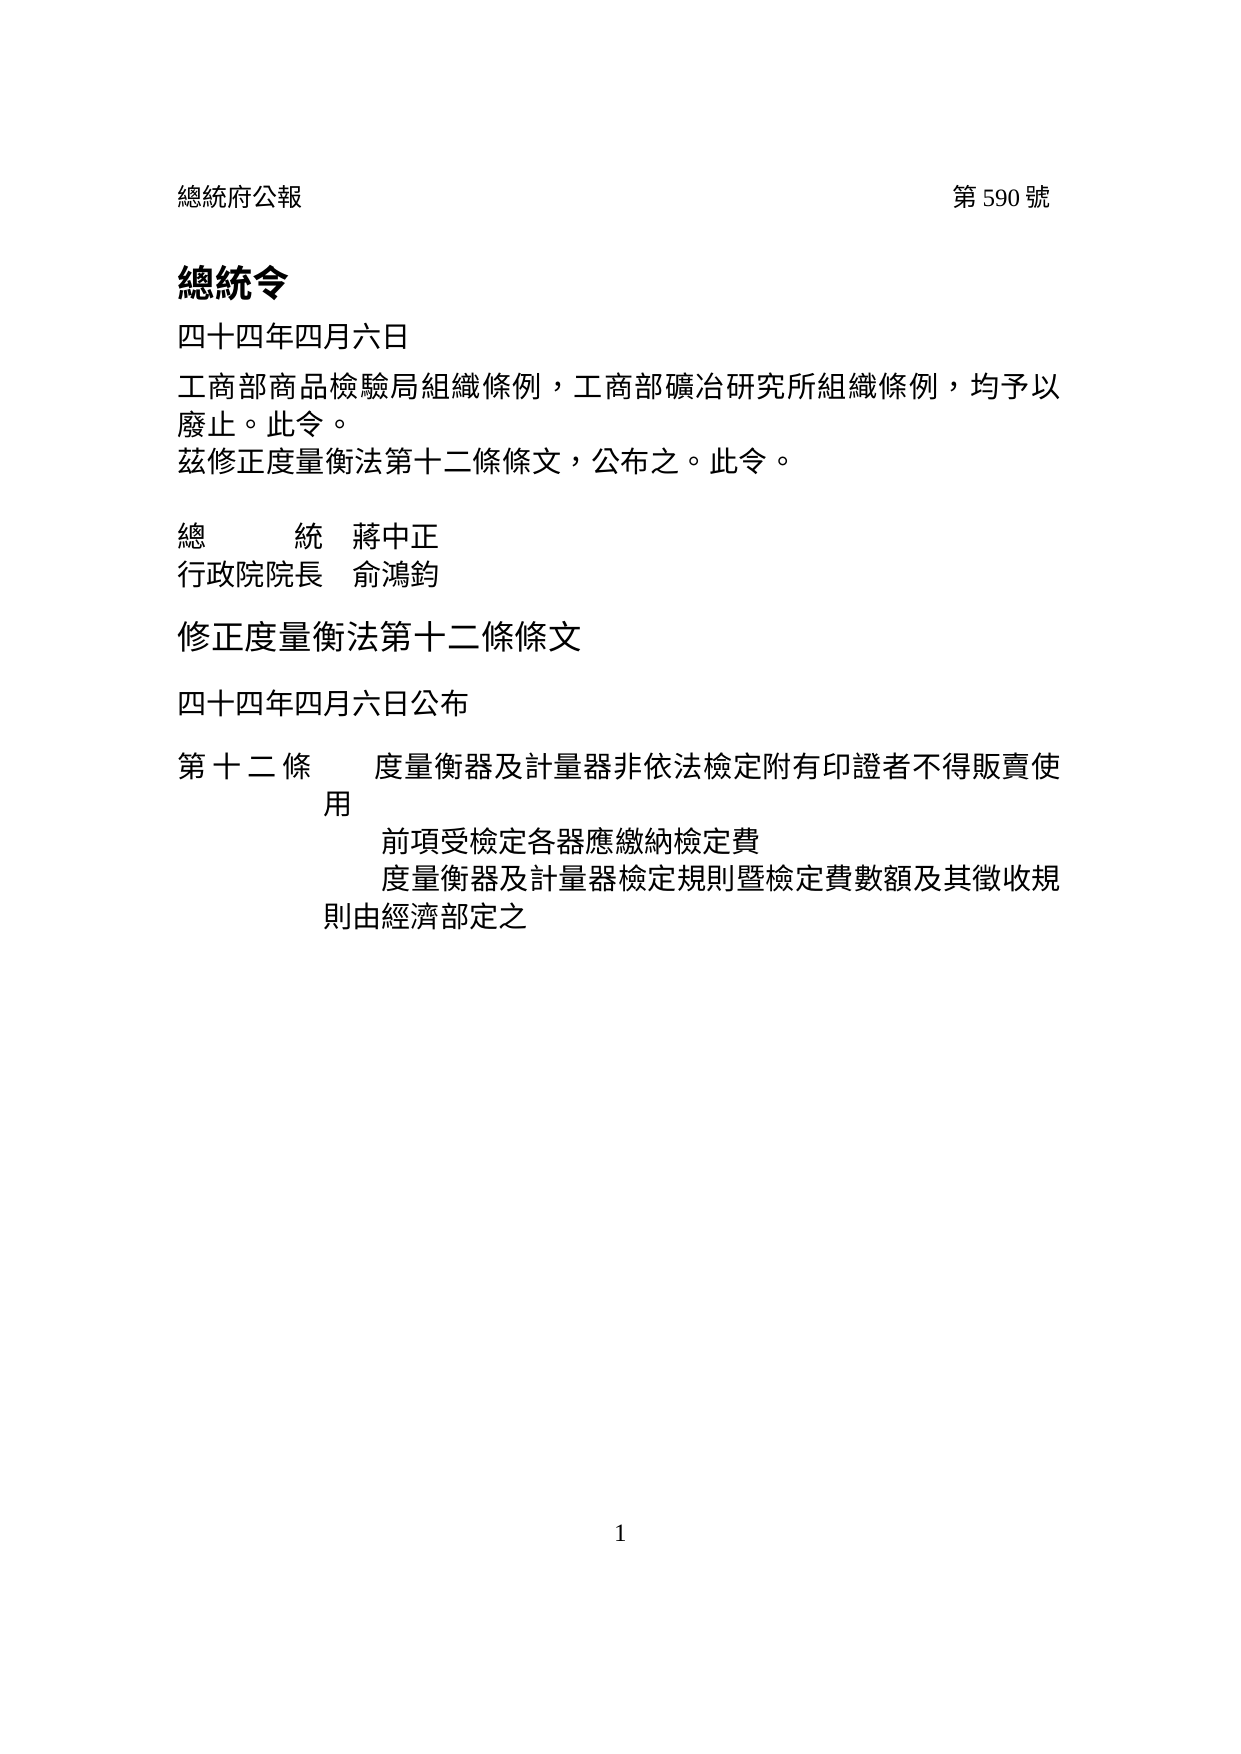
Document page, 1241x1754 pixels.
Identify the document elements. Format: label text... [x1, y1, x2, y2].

text 行政院院長 俞鴻鈞 [177, 555, 1063, 593]
text 度量衡器及計量器檢定規則暨檢定費數額及其徵收規則由經濟部定之 [323, 859, 1063, 934]
text 四十四年四月六日公布 [177, 682, 1063, 722]
text 第十二條 度量衡器及計量器非依法檢定附有印證者不得販賣使用 [177, 747, 1063, 822]
text 總統令 [177, 266, 1063, 305]
text 前項受檢定各器應繳納檢定費 [323, 822, 1063, 859]
text 工商部商品檢驗局組織條例，工商部礦冶研究所組織條例，均予以廢止。此令。 [177, 368, 1063, 443]
text 四十四年四月六日 [177, 318, 1063, 355]
text 總 統 蔣中正 [177, 518, 1063, 555]
text 茲修正度量衡法第十二條條文，公布之。此令。 [177, 443, 1063, 480]
text 修正度量衡法第十二條條文 [177, 618, 1063, 657]
